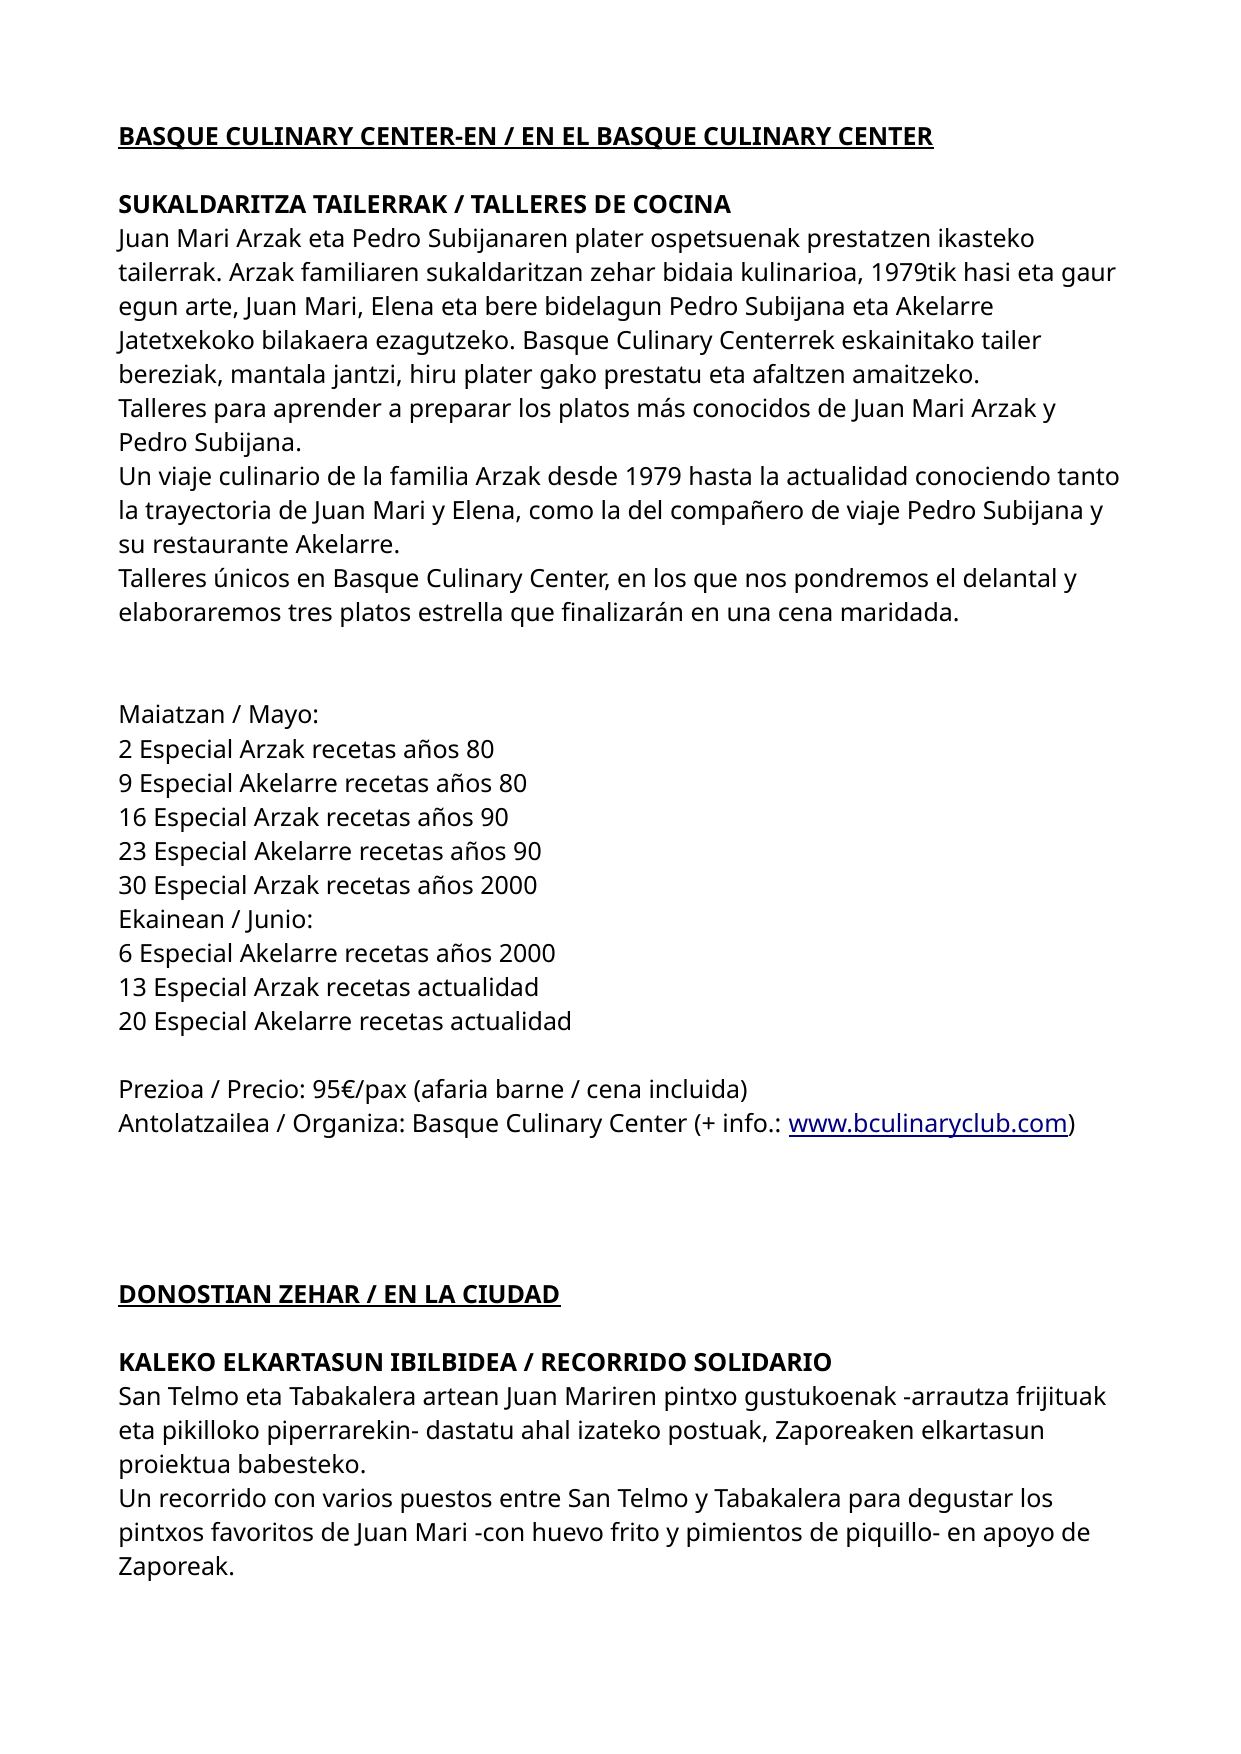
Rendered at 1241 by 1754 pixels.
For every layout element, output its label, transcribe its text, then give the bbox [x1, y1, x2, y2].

text 23 Especial Akelarre recetas años 90 [118, 833, 1122, 867]
text Un recorrido con varios puestos entre San Telmo y Tabakalera para degustar los pintxos favoritos de Juan Mari -con huevo frito y pimientos de piquillo- en apoyo de Zaporeak. [118, 1481, 1122, 1583]
text Ekainean / Junio: [118, 902, 1122, 936]
text 20 Especial Akelarre recetas actualidad [118, 1004, 1122, 1038]
text 13 Especial Arzak recetas actualidad [118, 970, 1122, 1004]
text Prezioa / Precio: 95€/pax (afaria barne / cena incluida) [118, 1072, 1122, 1106]
text Talleres para aprender a preparar los platos más conocidos de Juan Mari Arzak y Pedro Subijana. [118, 391, 1122, 459]
text Juan Mari Arzak eta Pedro Subijanaren plater ospetsuenak prestatzen ikasteko tailerrak. Arzak familiaren sukaldaritzan zehar bidaia kulinarioa, 1979tik hasi eta gaur egun arte, Juan Mari, Elena eta bere bidelagun Pedro Subijana eta Akelarre Jatetxekoko bilakaera ezagutzeko. Basque Culinary Centerrek eskainitako tailer bereziak, mantala jantzi, hiru plater gako prestatu eta afaltzen amaitzeko. [118, 220, 1122, 391]
text 2 Especial Arzak recetas años 80 [118, 731, 1122, 765]
text San Telmo eta Tabakalera artean Juan Mariren pintxo gustukoenak -arrautza frijituak eta pikilloko piperrarekin- dastatu ahal izateko postuak, Zaporeaken elkartasun proiektua babesteko. [118, 1378, 1122, 1481]
text 30 Especial Arzak recetas años 2000 [118, 867, 1122, 902]
text Talleres únicos en Basque Culinary Center, en los que nos pondremos el delantal y elaboraremos tres platos estrella que finalizarán en una cena maridada. [118, 561, 1122, 629]
text Maiatzan / Mayo: [118, 697, 1122, 731]
text DONOSTIAN ZEHAR / EN LA CIUDAD [118, 1276, 1122, 1310]
text BASQUE CULINARY CENTER-EN / EN EL BASQUE CULINARY CENTER [118, 118, 1122, 152]
text Un viaje culinario de la familia Arzak desde 1979 hasta la actualidad conociendo tanto la trayectoria de Juan Mari y Elena, como la del compañero de viaje Pedro Subijana y su restaurante Akelarre. [118, 459, 1122, 561]
text KALEKO ELKARTASUN IBILBIDEA / RECORRIDO SOLIDARIO [118, 1344, 1122, 1378]
text Antolatzailea / Organiza: Basque Culinary Center (+ info.: www.bculinaryclub.com) [118, 1106, 1122, 1140]
text SUKALDARITZA TAILERRAK / TALLERES DE COCINA [118, 186, 1122, 220]
text 6 Especial Akelarre recetas años 2000 [118, 936, 1122, 970]
text 16 Especial Arzak recetas años 90 [118, 799, 1122, 833]
text 9 Especial Akelarre recetas años 80 [118, 765, 1122, 799]
